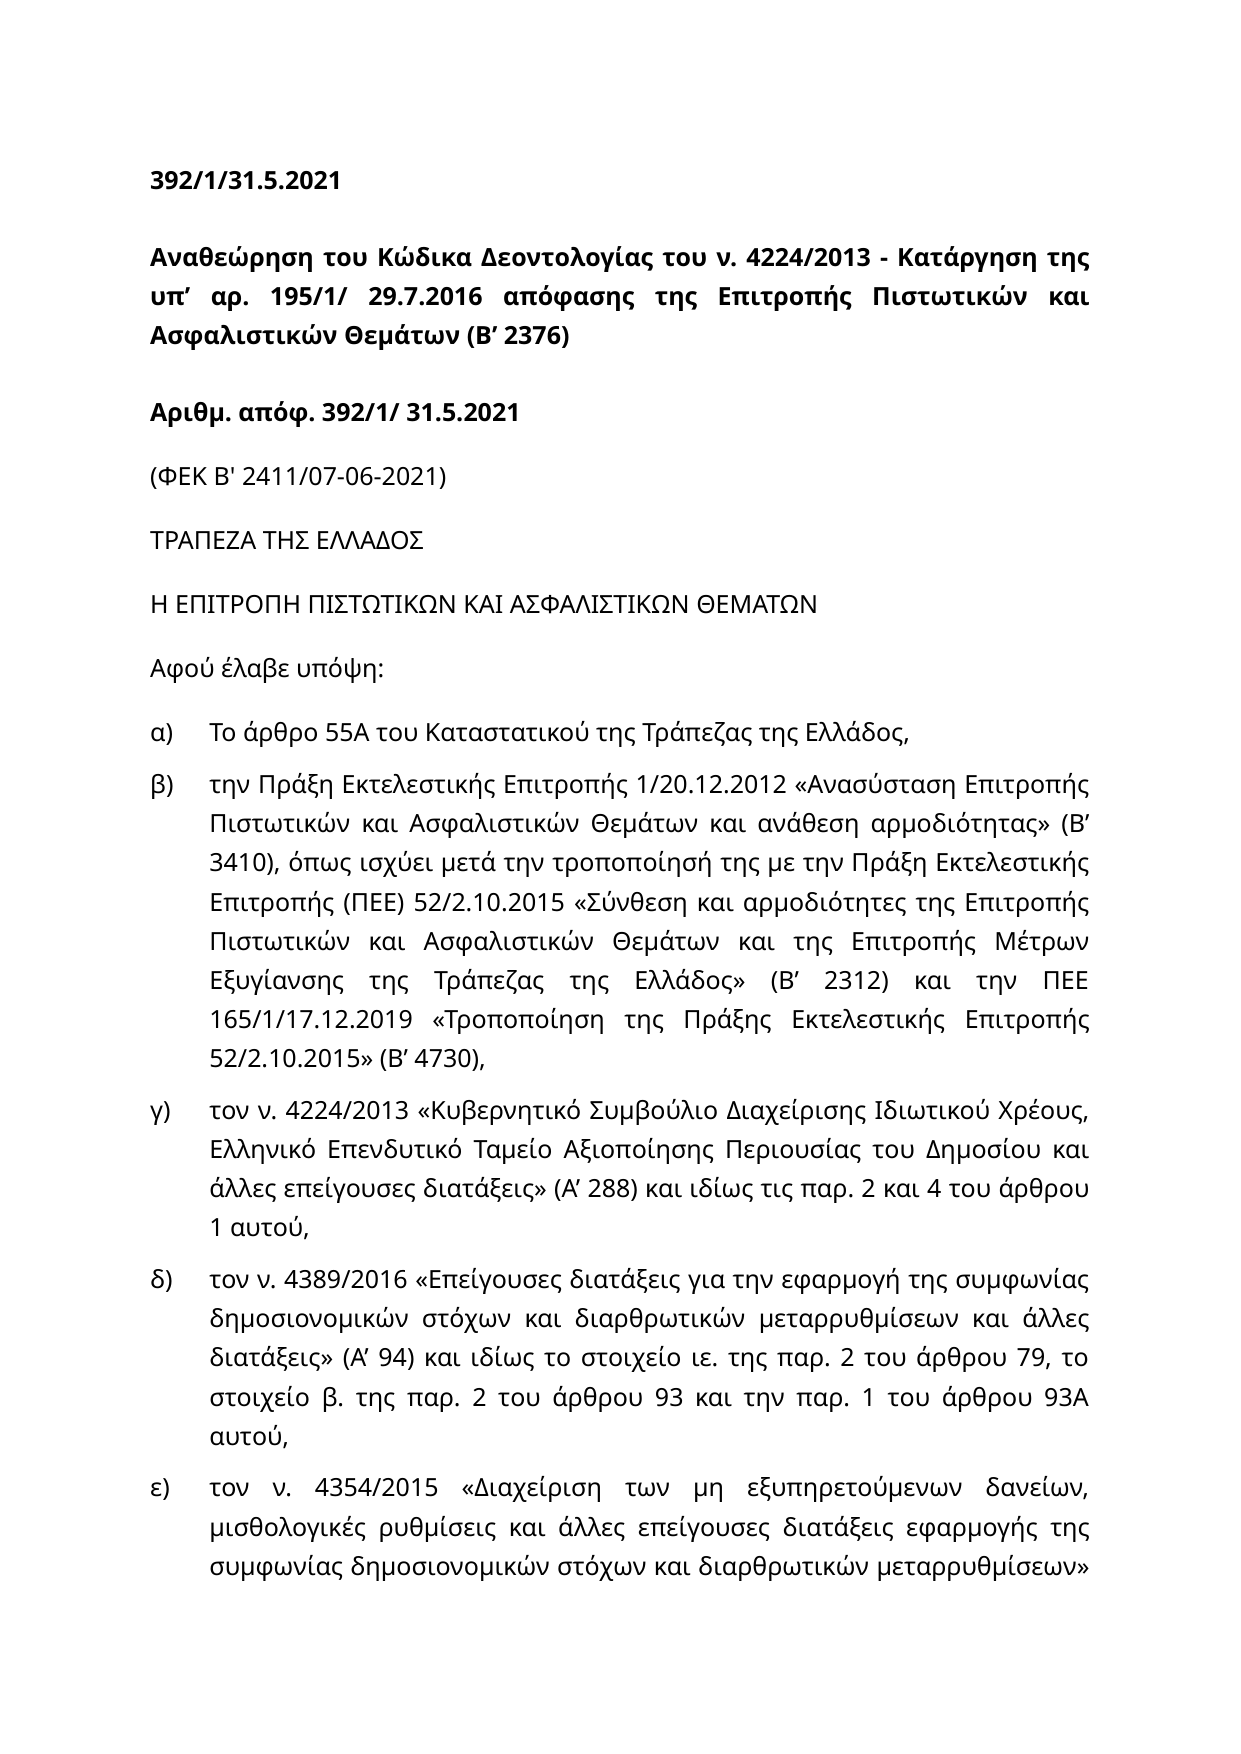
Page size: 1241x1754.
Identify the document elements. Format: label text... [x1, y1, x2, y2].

title Αναθεώρηση του Κώδικα Δεοντολογίας του ν. 4224/2013 - Κατάργηση της υπ’ αρ. 195/1/ 29.7.2016 απόφασης της Επιτροπής Πιστωτικών και Ασφαλιστικών Θεμάτων (Β’ 2376) [150, 239, 1090, 352]
title 392/1/31.5.2021 [150, 162, 1090, 197]
list β) την Πράξη Εκτελεστικής Επιτροπής 1/20.12.2012 «Ανασύσταση Επιτροπής Πιστωτικών και Ασφαλιστικών Θεμάτων και ανάθεση αρμοδιότητας» (Β’ 3410), όπως ισχύει μετά την τροποποίησή της με την Πράξη Εκτελεστικής Επιτροπής (ΠΕΕ) 52/2.10.2015 «Σύνθεση και αρμοδιότητες της Επιτροπής Πιστωτικών και Ασφαλιστικών Θεμάτων και της Επιτροπής Μέτρων Εξυγίανσης της Τράπεζας της Ελλάδος» (Β’ 2312) και την ΠΕΕ 165/1/17.12.2019 «Τροποποίηση της Πράξης Εκτελεστικής Επιτροπής 52/2.10.2015» (Β’ 4730), [150, 767, 1090, 1075]
text Αφού έλαβε υπόψη: [150, 651, 1090, 685]
text Η ΕΠΙΤΡΟΠΗ ΠΙΣΤΩΤΙΚΩΝ ΚΑΙ ΑΣΦΑΛΙΣΤΙΚΩΝ ΘΕΜΑΤΩΝ [150, 587, 1090, 621]
list α) Το άρθρο 55Α του Καταστατικού της Τράπεζας της Ελλάδος, [150, 715, 1090, 749]
text ΤΡΑΠΕΖΑ ΤΗΣ ΕΛΛΑΔΟΣ [150, 522, 1090, 557]
list γ) τον ν. 4224/2013 «Κυβερνητικό Συμβούλιο Διαχείρισης Ιδιωτικού Χρέους, Ελληνικό Επενδυτικό Ταμείο Αξιοποίησης Περιουσίας του Δημοσίου και άλλες επείγουσες διατάξεις» (Α’ 288) και ιδίως τις παρ. 2 και 4 του άρθρου 1 αυτού, [150, 1092, 1090, 1244]
list ε) τον ν. 4354/2015 «Διαχείριση των μη εξυπηρετούμενων δανείων, μισθολογικές ρυθμίσεις και άλλες επείγουσες διατάξεις εφαρμογής της συμφωνίας δημοσιονομικών στόχων και διαρθρωτικών μεταρρυθμίσεων» [150, 1470, 1090, 1582]
text (ΦΕΚ Β' 2411/07-06-2021) [150, 458, 1090, 492]
text Αριθμ. απόφ. 392/1/ 31.5.2021 [150, 394, 1090, 428]
list δ) τον ν. 4389/2016 «Επείγουσες διατάξεις για την εφαρμογή της συμφωνίας δημοσιονομικών στόχων και διαρθρωτικών μεταρρυθμίσεων και άλλες διατάξεις» (Α’ 94) και ιδίως το στοιχείο ιε. της παρ. 2 του άρθρου 79, το στοιχείο β. της παρ. 2 του άρθρου 93 και την παρ. 1 του άρθρου 93A αυτού, [150, 1262, 1090, 1452]
